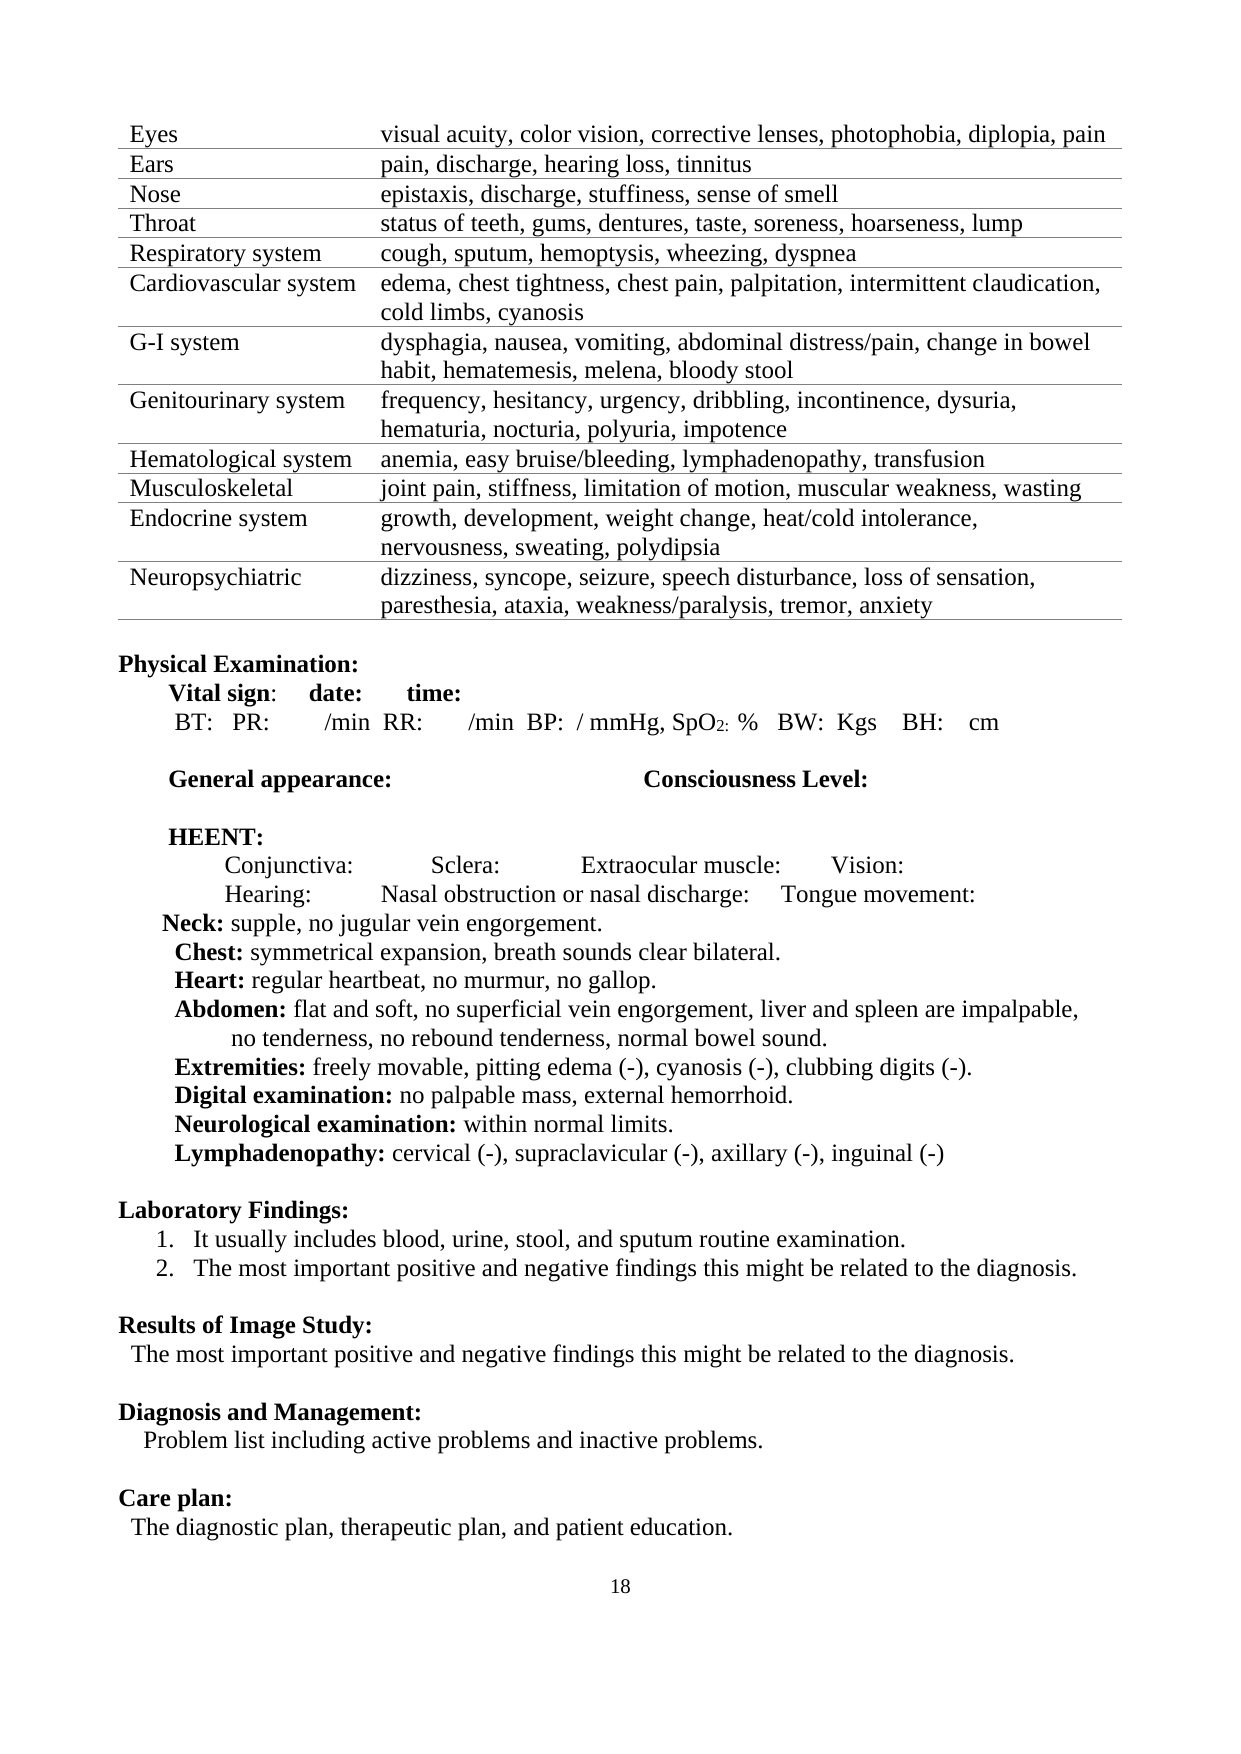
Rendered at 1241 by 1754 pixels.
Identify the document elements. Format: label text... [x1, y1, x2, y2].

list The most important positive and negative findings this might be related to the diagnosis. [156, 1253, 1122, 1282]
text Neurological examination: within normal limits. [174, 1109, 1097, 1138]
text Results of Image Study: [118, 1310, 1122, 1339]
text General appearance: Consciousness Level: [143, 764, 1097, 822]
table_cell dysphagia, nausea, vomiting, abdominal distress/pain, change in bowel habit, hematemesis, melena, bloody stool [369, 327, 1122, 384]
text Digital examination: no palpable mass, external hemorrhoid. [174, 1080, 1097, 1109]
table_cell visual acuity, color vision, corrective lenses, photophobia, diplopia, pain [369, 118, 1122, 148]
table_cell Eyes [118, 118, 369, 148]
text The diagnostic plan, therapeutic plan, and patient education. [118, 1512, 1122, 1540]
table_cell Hematological system [118, 444, 369, 472]
table_cell Endocrine system [118, 503, 369, 561]
table_cell Throat [118, 209, 369, 237]
text Problem list including active problems and inactive problems. [143, 1425, 1122, 1454]
table_cell epistaxis, discharge, stuffiness, sense of smell [369, 179, 1122, 207]
text Hearing: Nasal obstruction or nasal discharge: Tongue movement: [224, 879, 1097, 908]
table_cell Neuropsychiatric [118, 562, 369, 619]
list It usually includes blood, urine, stool, and sputum routine examination. [156, 1224, 1122, 1253]
table_cell Nose [118, 179, 369, 207]
text Neck: supple, no jugular vein engorgement. [149, 908, 1097, 937]
text Physical Examination: [118, 649, 1097, 678]
text The most important positive and negative findings this might be related to the diagnosis. [118, 1339, 1122, 1368]
text HEENT: [118, 822, 1097, 850]
text Conjunctiva: Sclera: Extraocular muscle: Vision: [224, 850, 1097, 879]
text Chest: symmetrical expansion, breath sounds clear bilateral. [174, 937, 1097, 965]
text Lymphadenopathy: cervical (-), supraclavicular (-), axillary (-), inguinal (-) [174, 1138, 1097, 1167]
table_cell status of teeth, gums, dentures, taste, soreness, hoarseness, lump [369, 209, 1122, 237]
table_cell cough, sputum, hemoptysis, wheezing, dyspnea [369, 238, 1122, 267]
table_cell Cardiovascular system [118, 268, 369, 326]
table_cell Respiratory system [118, 238, 369, 267]
table_cell Ears [118, 149, 369, 178]
text Care plan: [118, 1483, 1122, 1512]
table_cell dizziness, syncope, seizure, speech disturbance, loss of sensation, paresthesia, ataxia, weakness/paralysis, tremor, anxiety [369, 562, 1122, 619]
table_cell anemia, easy bruise/bleeding, lymphadenopathy, transfusion [369, 444, 1122, 472]
table_cell pain, discharge, hearing loss, tinnitus [369, 149, 1122, 178]
table_cell Genitourinary system [118, 385, 369, 443]
text Diagnosis and Management: [118, 1397, 1122, 1425]
text Vital sign: date: time: BT: PR: /min RR: /min BP: / mmHg, SpO2: % BW: Kgs BH: cm [168, 678, 1122, 735]
table_cell growth, development, weight change, heat/cold intolerance, nervousness, sweating, polydipsia [369, 503, 1122, 561]
table_cell Musculoskeletal [118, 474, 369, 502]
table_cell G-I system [118, 327, 369, 384]
text Extremities: freely movable, pitting edema (-), cyanosis (-), clubbing digits (-). [174, 1052, 1097, 1080]
table_cell edema, chest tightness, chest pain, palpitation, intermittent claudication, cold limbs, cyanosis [369, 268, 1122, 326]
text Heart: regular heartbeat, no murmur, no gallop. [174, 965, 1097, 994]
table_cell joint pain, stiffness, limitation of motion, muscular weakness, wasting [369, 474, 1122, 502]
text Abdomen: flat and soft, no superficial vein engorgement, liver and spleen are impalpable, no tenderness, no rebound tenderness, normal bowel sound. [174, 994, 1097, 1052]
table_cell frequency, hesitancy, urgency, dribbling, incontinence, dysuria, hematuria, nocturia, polyuria, impotence [369, 385, 1122, 443]
text Laboratory Findings: [118, 1195, 1097, 1224]
